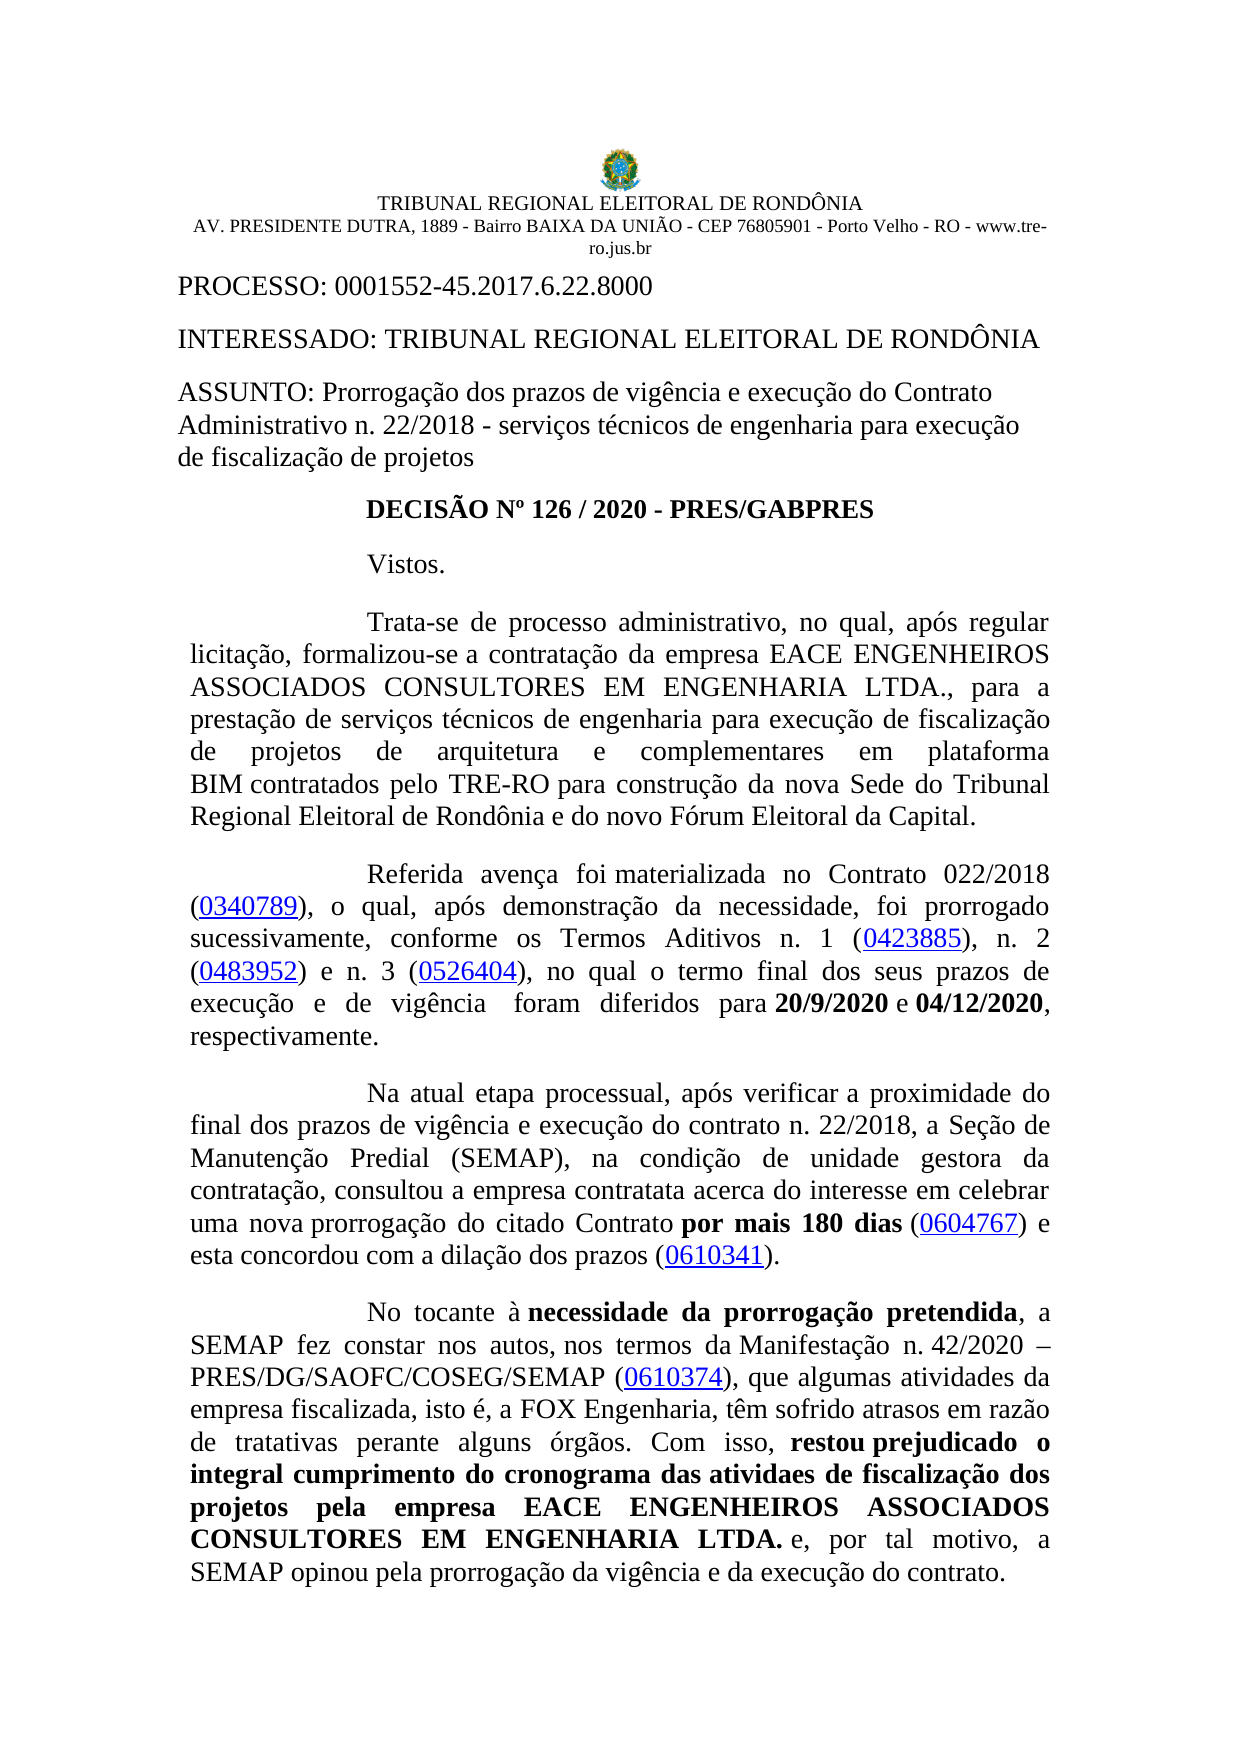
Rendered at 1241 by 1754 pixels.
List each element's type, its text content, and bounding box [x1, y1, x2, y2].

text Na atual etapa processual, após verificar a proximidade do final dos prazos de vigência e execução do contrato n. 22/2018, a Seção de Manutenção Predial (SEMAP), na condição de unidade gestora da contratação, consultou a empresa contratata acerca do interesse em celebrar uma nova prorrogação do citado Contrato por mais 180 dias (0604767) e esta concordou com a dilação dos prazos (0610341). [190, 1076, 1051, 1270]
text AV. PRESIDENTE DUTRA, 1889 - Bairro BAIXA DA UNIÃO - CEP 76805901 - Porto Velho - RO - www.tre-ro.jus.br [177, 215, 1063, 258]
text Vistos. [190, 547, 1051, 580]
text ASSUNTO: Prorrogação dos prazos de vigência e execução do Contrato Administrativo n. 22/2018 - serviços técnicos de engenharia para execução de fiscalização de projetos [177, 375, 1063, 473]
text Decisão Nº 126 / 2020 - PRES/GABPRES [177, 493, 1063, 524]
text No tocante à necessidade da prorrogação pretendida, a SEMAP fez constar nos autos, nos termos da Manifestação n. 42/2020 – PRES/DG/SAOFC/COSEG/SEMAP (0610374), que algumas atividades da empresa fiscalizada, isto é, a FOX Engenharia, têm sofrido atrasos em razão de tratativas perante alguns órgãos. Com isso, restou prejudicado o integral cumprimento do cronograma das atividaes de fiscalização dos projetos pela empresa EACE ENGENHEIROS ASSOCIADOS CONSULTORES EM ENGENHARIA LTDA. e, por tal motivo, a SEMAP opinou pela prorrogação da vigência e da execução do contrato. [190, 1295, 1051, 1587]
text Referida avença foi materializada no Contrato 022/2018 (0340789), o qual, após demonstração da necessidade, foi prorrogado sucessivamente, conforme os Termos Aditivos n. 1 (0423885), n. 2 (0483952) e n. 3 (0526404), no qual o termo final dos seus prazos de execução e de vigência foram diferidos para 20/9/2020 e 04/12/2020, respectivamente. [190, 857, 1051, 1051]
text Trata-se de processo administrativo, no qual, após regular licitação, formalizou-se a contratação da empresa EACE ENGENHEIROS ASSOCIADOS CONSULTORES EM ENGENHARIA LTDA., para a prestação de serviços técnicos de engenharia para execução de fiscalização de projetos de arquitetura e complementares em plataforma BIM contratados pelo TRE-RO para construção da nova Sede do Tribunal Regional Eleitoral de Rondônia e do novo Fórum Eleitoral da Capital. [190, 605, 1051, 832]
text TRIBUNAL REGIONAL ELEITORAL DE RONDÔNIA [177, 191, 1063, 215]
text INTERESSADO: TRIBUNAL REGIONAL ELEITORAL DE RONDÔNIA [177, 322, 1063, 354]
text PROCESSO: 0001552-45.2017.6.22.8000 [177, 269, 1063, 301]
